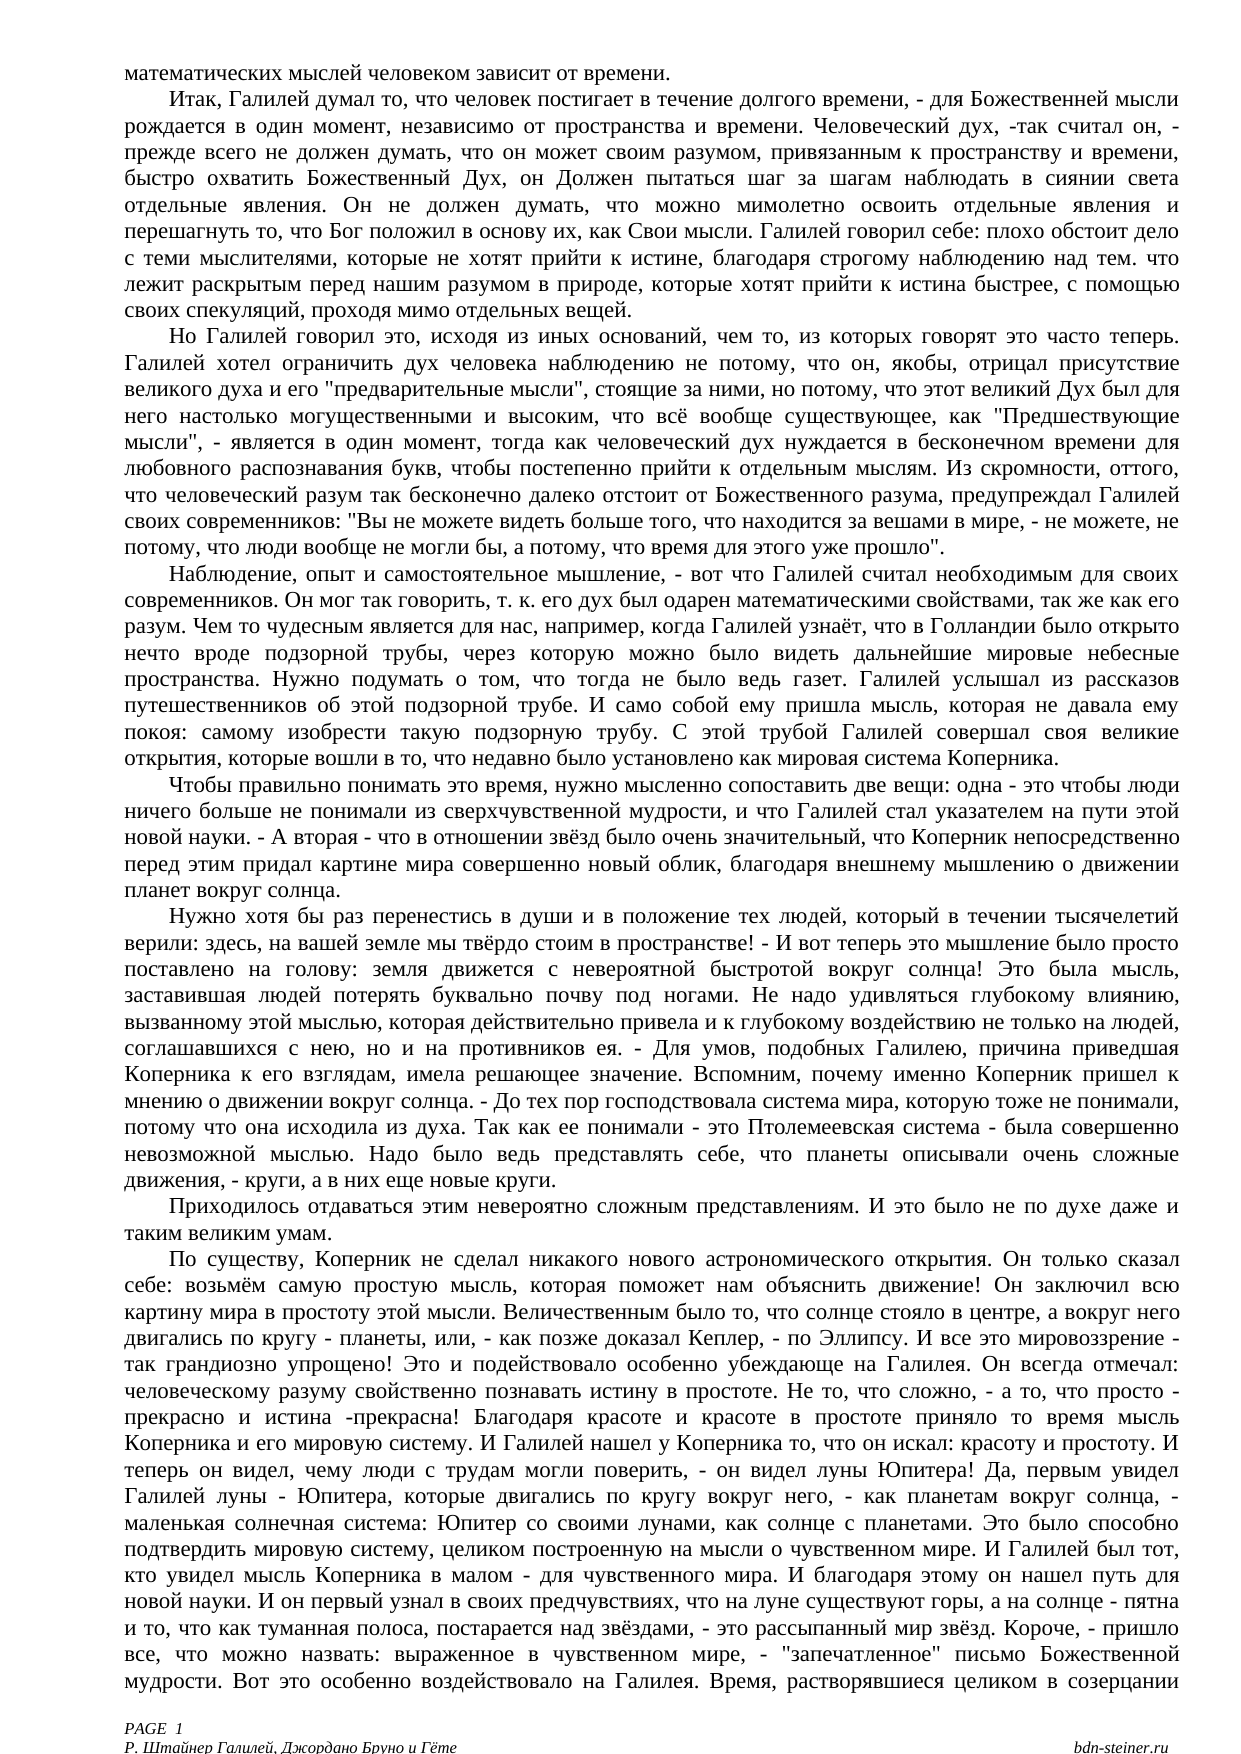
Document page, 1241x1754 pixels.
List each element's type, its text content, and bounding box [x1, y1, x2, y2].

text По существу, Коперник не сделал никакого нового астрономического открытия. Он только сказал себе: возьмём самую простую мысль, которая поможет нам объяснить движение! Он заключил всю картину мира в простоту этой мысли. Величественным было то, что солнце стояло в центре, а вокруг него двигались по кругу - планеты, или, - как позже доказал Кеплер, - по Эллипсу. И все это мировоззрение - так грандиозно упрощено! Это и подействовало особенно убеждающе на Галилея. Он всегда отмечал: человеческому разуму свойственно познавать истину в простоте. Не то, что сложно, - а то, что просто - прекрасно и истина -прекрасна! Благодаря красоте и красоте в простоте приняло то время мысль Коперника и его мировую систему. И Галилей нашел у Коперника то, что он искал: красоту и простоту. И теперь он видел, чему люди с трудам могли поверить, - он видел луны Юпитера! Да, первым увидел Галилей луны - Юпитера, которые двигались по кругу вокруг него, - как планетам вокруг солнца, -маленькая солнечная система: Юпитер со своими лунами, как солнце с планетами. Это было способно подтвердить мировую систему, целиком построенную на мысли о чувственном мире. И Галилей был тот, кто увидел мысль Коперника в малом - для чувственного мира. И благодаря этому он нашел путь для новой науки. И он первый узнал в своих предчувствиях, что на луне существуют горы, а на солнце - пятна и то, что как туманная полоса, постарается над звёздами, - это рассыпанный мир звёзд. Короче, - пришло все, что можно назвать: выраженное в чувственном мире, - "запечатленное" письмо Божественной мудрости. Вот это особенно воздействовало на Галилея. Время, растворявшиеся целиком в созерцании [124, 1245, 1181, 1693]
text Нужно хотя бы раз перенестись в души и в положение тех людей, который в течении тысячелетий верили: здесь, на вашей земле мы твёрдо стоим в пространстве! - И вот теперь это мышление было просто поставлено на голову: земля движется с невероятной быстротой вокруг солнца! Это была мысль, заставившая людей потерять буквально почву под ногами. Не надо удивляться глубокому влиянию, вызванному этой мыслью, которая действительно привела и к глубокому воздействию не только на людей, соглашавшихся с нею, но и на противников ея. - Для умов, подобных Галилею, причина приведшая Коперника к его взглядам, имела решающее значение. Вспомним, почему именно Коперник пришел к мнению о движении вокруг солнца. - До тех пор господствовала система мира, которую тоже не понимали, потому что она исходила из духа. Так как ее понимали - это Птолемеевская система - была совершенно невозможной мыслью. Надо было ведь представлять себе, что планеты описывали очень сложные движения, - круги, а в них еще новые круги. [124, 902, 1181, 1192]
text Наблюдение, опыт и самостоятельное мышление, - вот что Галилей считал необходимым для своих современников. Он мог так говорить, т. к. его дух был одарен математическими свойствами, так же как его разум. Чем то чудесным является для нас, например, когда Галилей узнаёт, что в Голландии было открыто нечто вроде подзорной трубы, через которую можно было видеть дальнейшие мировые небесные пространства. Нужно подумать о том, что тогда не было ведь газет. Галилей услышал из рассказов путешественников об этой подзорной трубе. И само собой ему пришла мысль, которая не давала ему покоя: самому изобрести такую подзорную трубу. С этой трубой Галилей совершал своя великие открытия, которые вошли в то, что недавно было установлено как мировая система Коперника. [124, 560, 1181, 771]
text Приходилось отдаваться этим невероятно сложным представлениям. И это было не по духе даже и таким великим умам. [124, 1192, 1181, 1245]
text математических мыслей человеком зависит от времени. [124, 59, 1181, 85]
text Чтобы правильно понимать это время, нужно мысленно сопоставить две вещи: одна - это чтобы люди ничего больше не понимали из сверхчувственной мудрости, и что Галилей стал указателем на пути этой новой науки. - А вторая - что в отношении звёзд было очень значительный, что Коперник непосредственно перед этим придал картине мира совершенно новый облик, благодаря внешнему мышлению о движении планет вокруг солнца. [124, 771, 1181, 902]
text Итак, Галилей думал то, что человек постигает в течение долгого времени, - для Божественней мысли рождается в один момент, независимо от пространства и времени. Человеческий дух, -так считал он, - прежде всего не должен думать, что он может своим разумом, привязанным к пространству и времени, быстро охватить Божественный Дух, он Должен пытаться шаг за шагам наблюдать в сиянии света отдельные явления. Он не должен думать, что можно мимолетно освоить отдельные явления и перешагнуть то, что Бог положил в основу их, как Свои мысли. Галилей говорил себе: плохо обстоит дело с теми мыслителями, которые не хотят прийти к истине, благодаря строгому наблюдению над тем. что лежит раскрытым перед нашим разумом в природе, которые хотят прийти к истина быстрее, с помощью своих спекуляций, проходя мимо отдельных вещей. [124, 85, 1181, 323]
text Но Галилей говорил это, исходя из иных оснований, чем то, из которых говорят это часто теперь. Галилей хотел ограничить дух человека наблюдению не потому, что он, якобы, отрицал присутствие великого духа и его "предварительные мысли", стоящие за ними, но потому, что этот великий Дух был для него настолько могущественными и высоким, что всё вообще существующее, как "Предшествующие мысли", - является в один момент, тогда как человеческий дух нуждается в бесконечном времени для любовного распознавания букв, чтобы постепенно прийти к отдельным мыслям. Из скромности, оттого, что человеческий разум так бесконечно далеко отстоит от Божественного разума, предупреждал Галилей своих современников: "Вы не можете видеть больше того, что находится за вешами в мире, - не можете, не потому, что люди вообще не могли бы, а потому, что время для этого уже прошло". [124, 323, 1181, 560]
